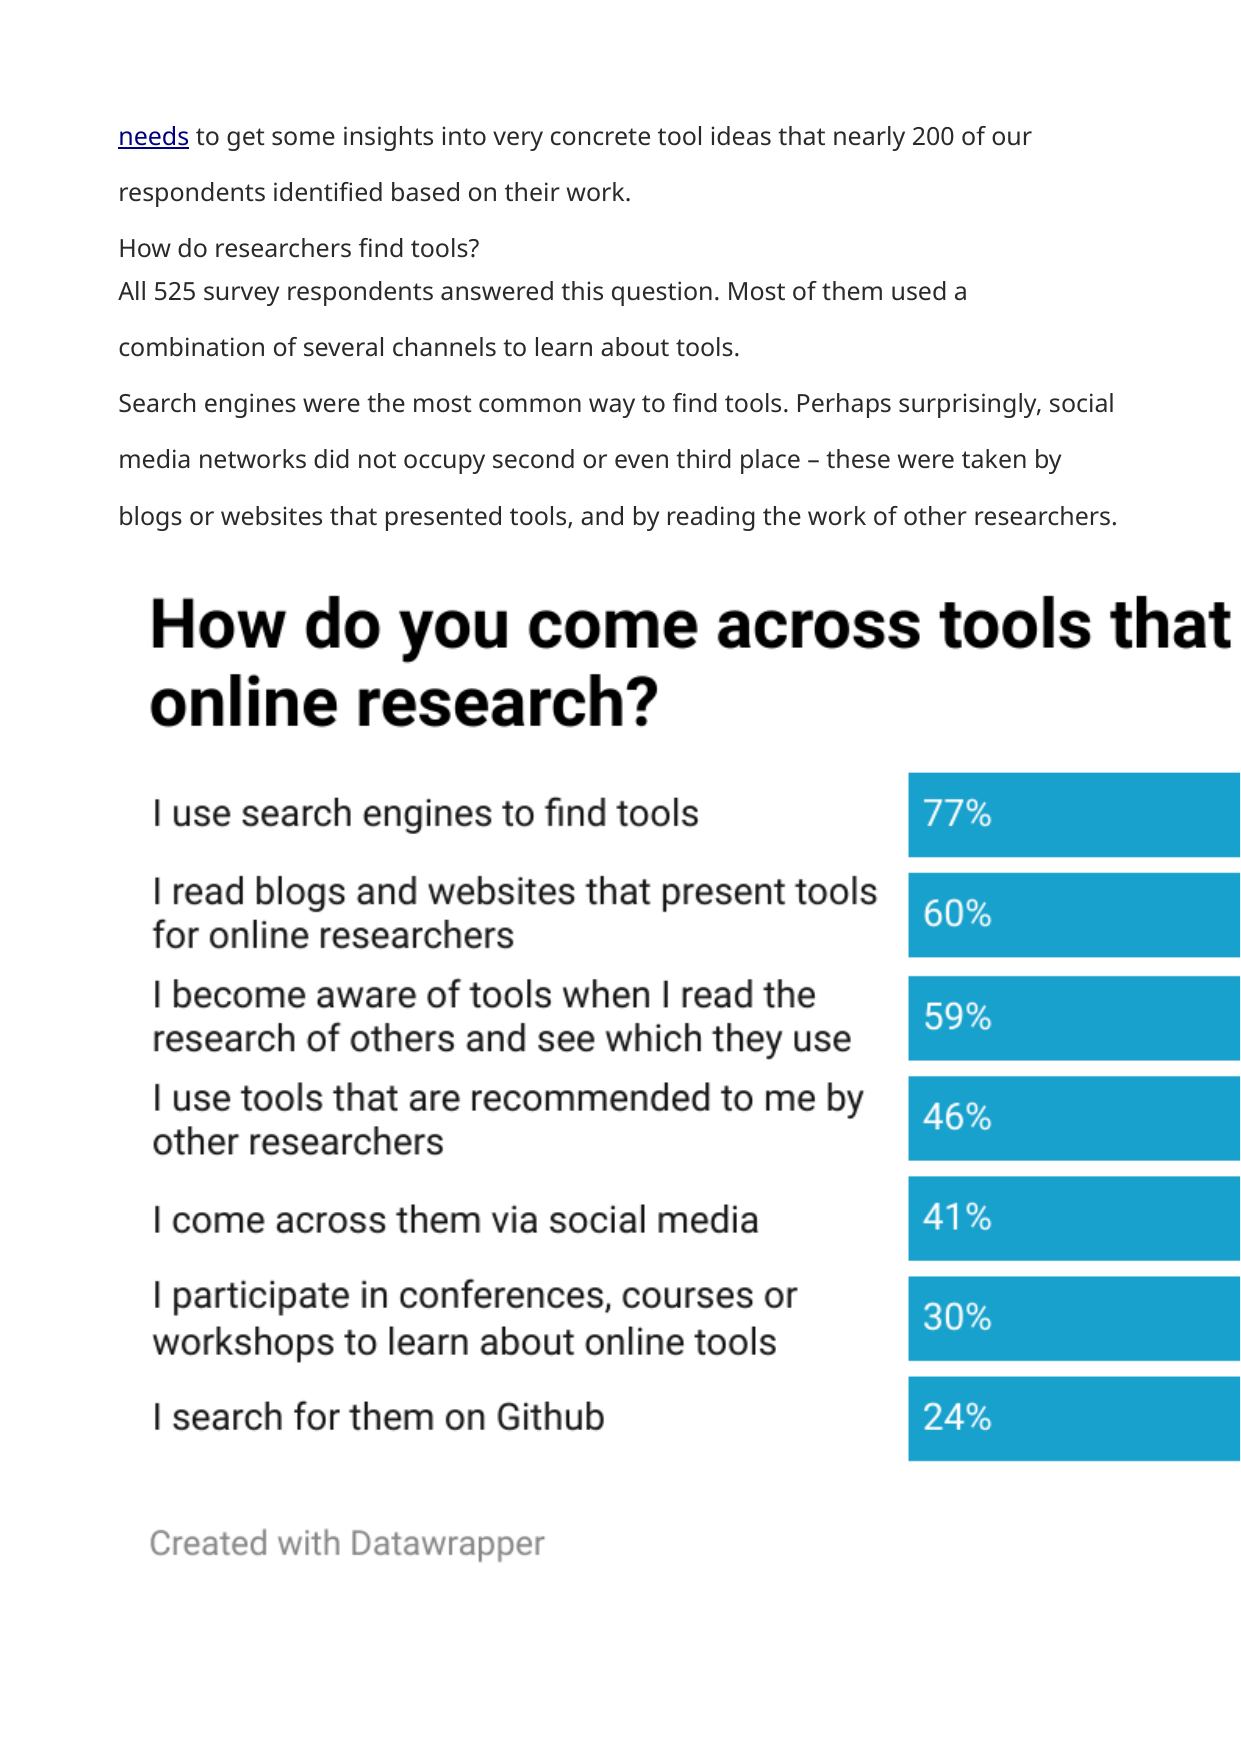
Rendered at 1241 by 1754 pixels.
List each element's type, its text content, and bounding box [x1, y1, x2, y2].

text Search engines were the most common way to find tools. Perhaps surprisingly, social media networks did not occupy second or even third place – these were taken by blogs or websites that presented tools, and by reading the work of other researchers. [118, 386, 1122, 532]
text needs to get some insights into very concrete tool ideas that nearly 200 of our respondents identified based on their work. [118, 118, 1122, 208]
picture [118, 554, 1241, 1599]
text All 525 survey respondents answered this question. Most of them used a combination of several channels to learn about tools. [118, 274, 1122, 364]
subtitle How do researchers find tools? [118, 230, 1122, 264]
